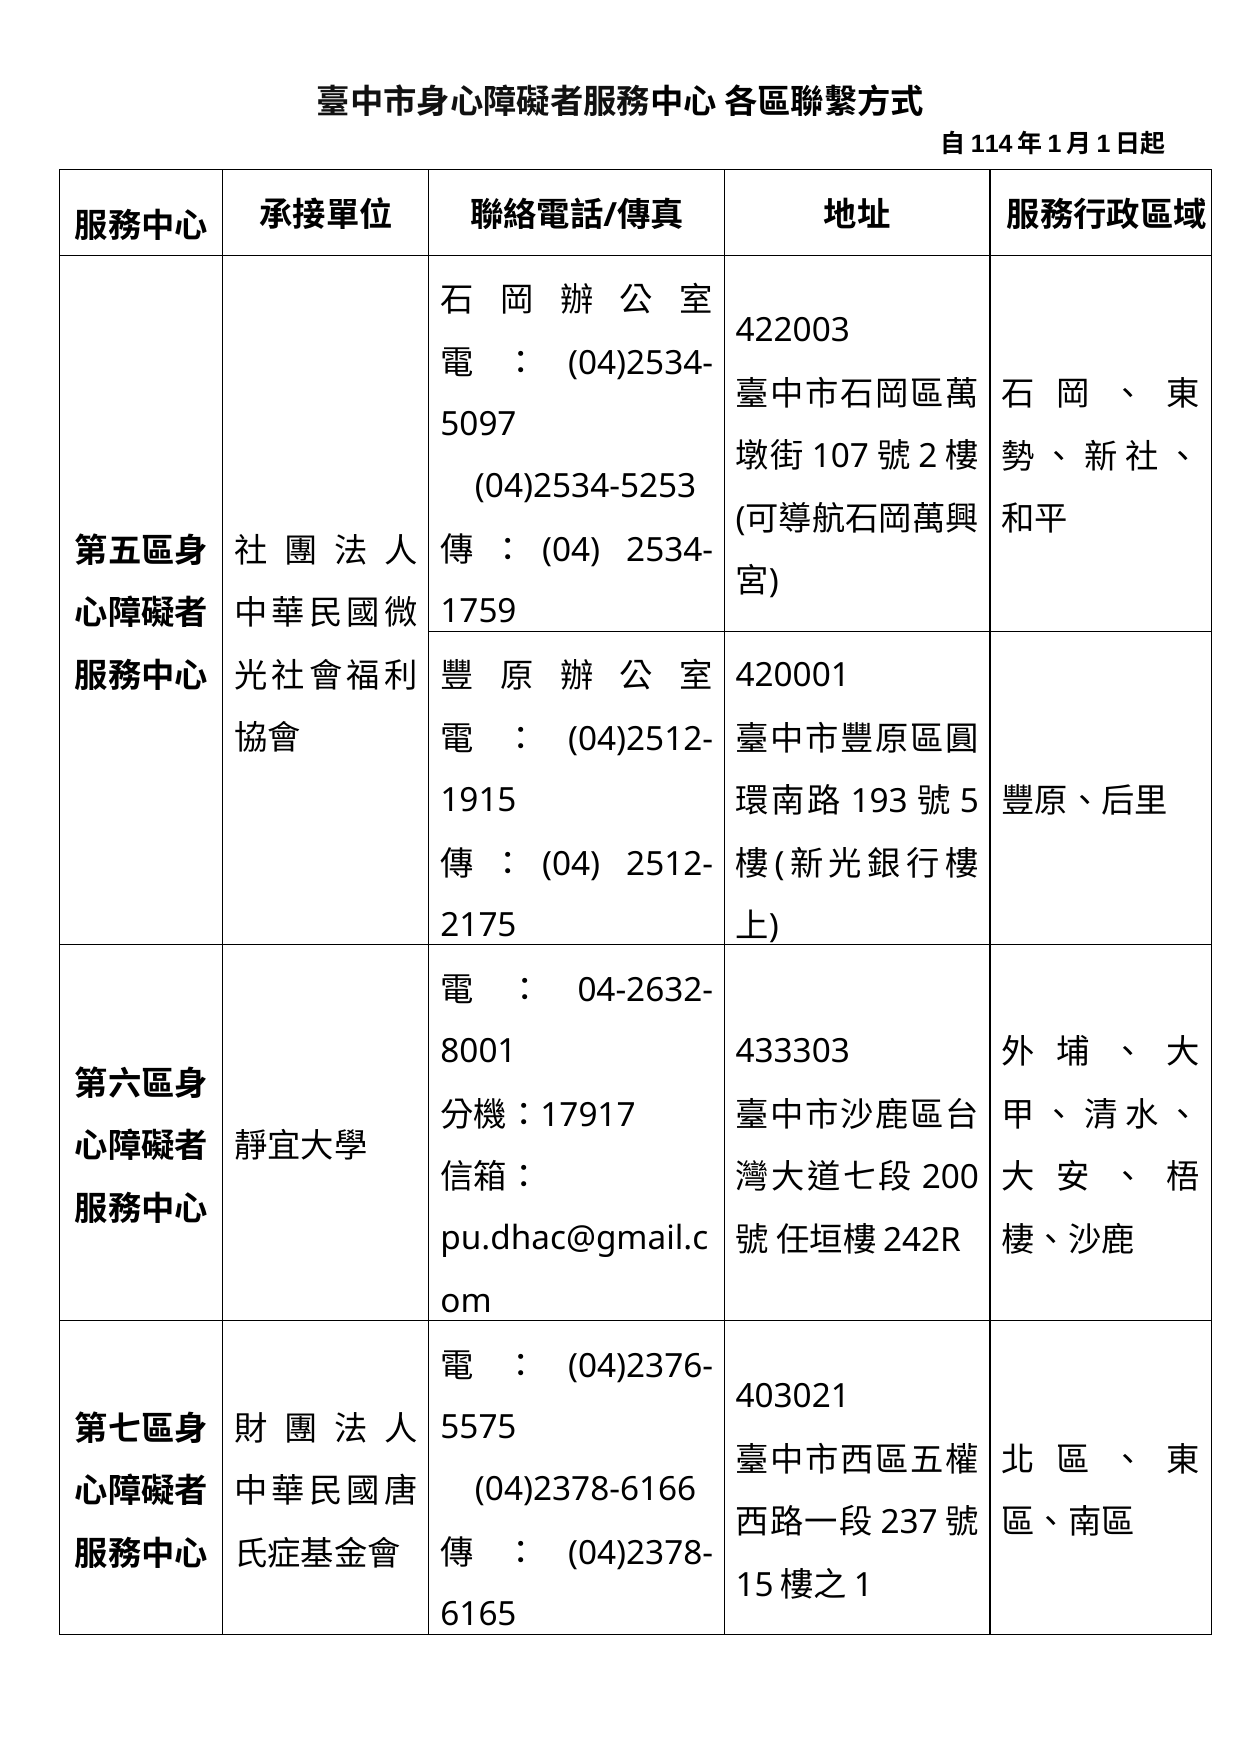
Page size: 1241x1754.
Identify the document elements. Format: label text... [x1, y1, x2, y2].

table_cell 社團法人 中華民國微光社會福利協會 [223, 256, 428, 944]
table_cell 第七區身心障礙者服務中心 [60, 1321, 222, 1634]
table_cell 豐原、后里 [991, 632, 1211, 944]
table_cell 第五區身心障礙者服務中心 [60, 256, 222, 944]
table_cell 財團法人 中華民國唐氏症基金會 [223, 1321, 428, 1634]
table_header 地址 [725, 170, 989, 254]
table_header 服務中心 [60, 170, 222, 254]
table_cell 外埔、大甲、清水、大安、梧棲、沙鹿 [991, 945, 1211, 1320]
table_header 承接單位 [223, 170, 428, 254]
table_cell 422003 臺中市石岡區萬墩街107號2樓(可導航石岡萬興宮) [725, 256, 989, 631]
table_cell 北區、東區、南區 [991, 1321, 1211, 1634]
table_cell 石岡、東勢、新社、和平 [991, 256, 1211, 631]
table_cell 403021 臺中市西區五權西路一段237號15樓之1 [725, 1321, 989, 1634]
table_cell 石岡辦公室 電：(04)2534-5097 (04)2534-5253 傳：(04) 2534-1759 [429, 256, 724, 631]
table_cell 電：04-2632-8001 分機：17917 信箱：pu.dhac@gmail.com [429, 945, 724, 1320]
table_cell 420001 臺中市豐原區圓環南路193號5樓(新光銀行樓上) [725, 632, 989, 944]
table_cell 433303 臺中市沙鹿區台灣大道七段200號 任垣樓242R [725, 945, 989, 1320]
table_cell 豐原辦公室 電：(04)2512-1915 傳：(04) 2512-2175 [429, 632, 724, 944]
table_header 聯絡電話/傳真 [429, 170, 724, 254]
table_cell 靜宜大學 [223, 945, 428, 1320]
table_cell 第六區身心障礙者服務中心 [60, 945, 222, 1320]
table_header 服務行政區域 [991, 170, 1211, 254]
table_cell 電：(04)2376-5575 (04)2378-6166 傳：(04)2378-6165 [429, 1321, 724, 1634]
